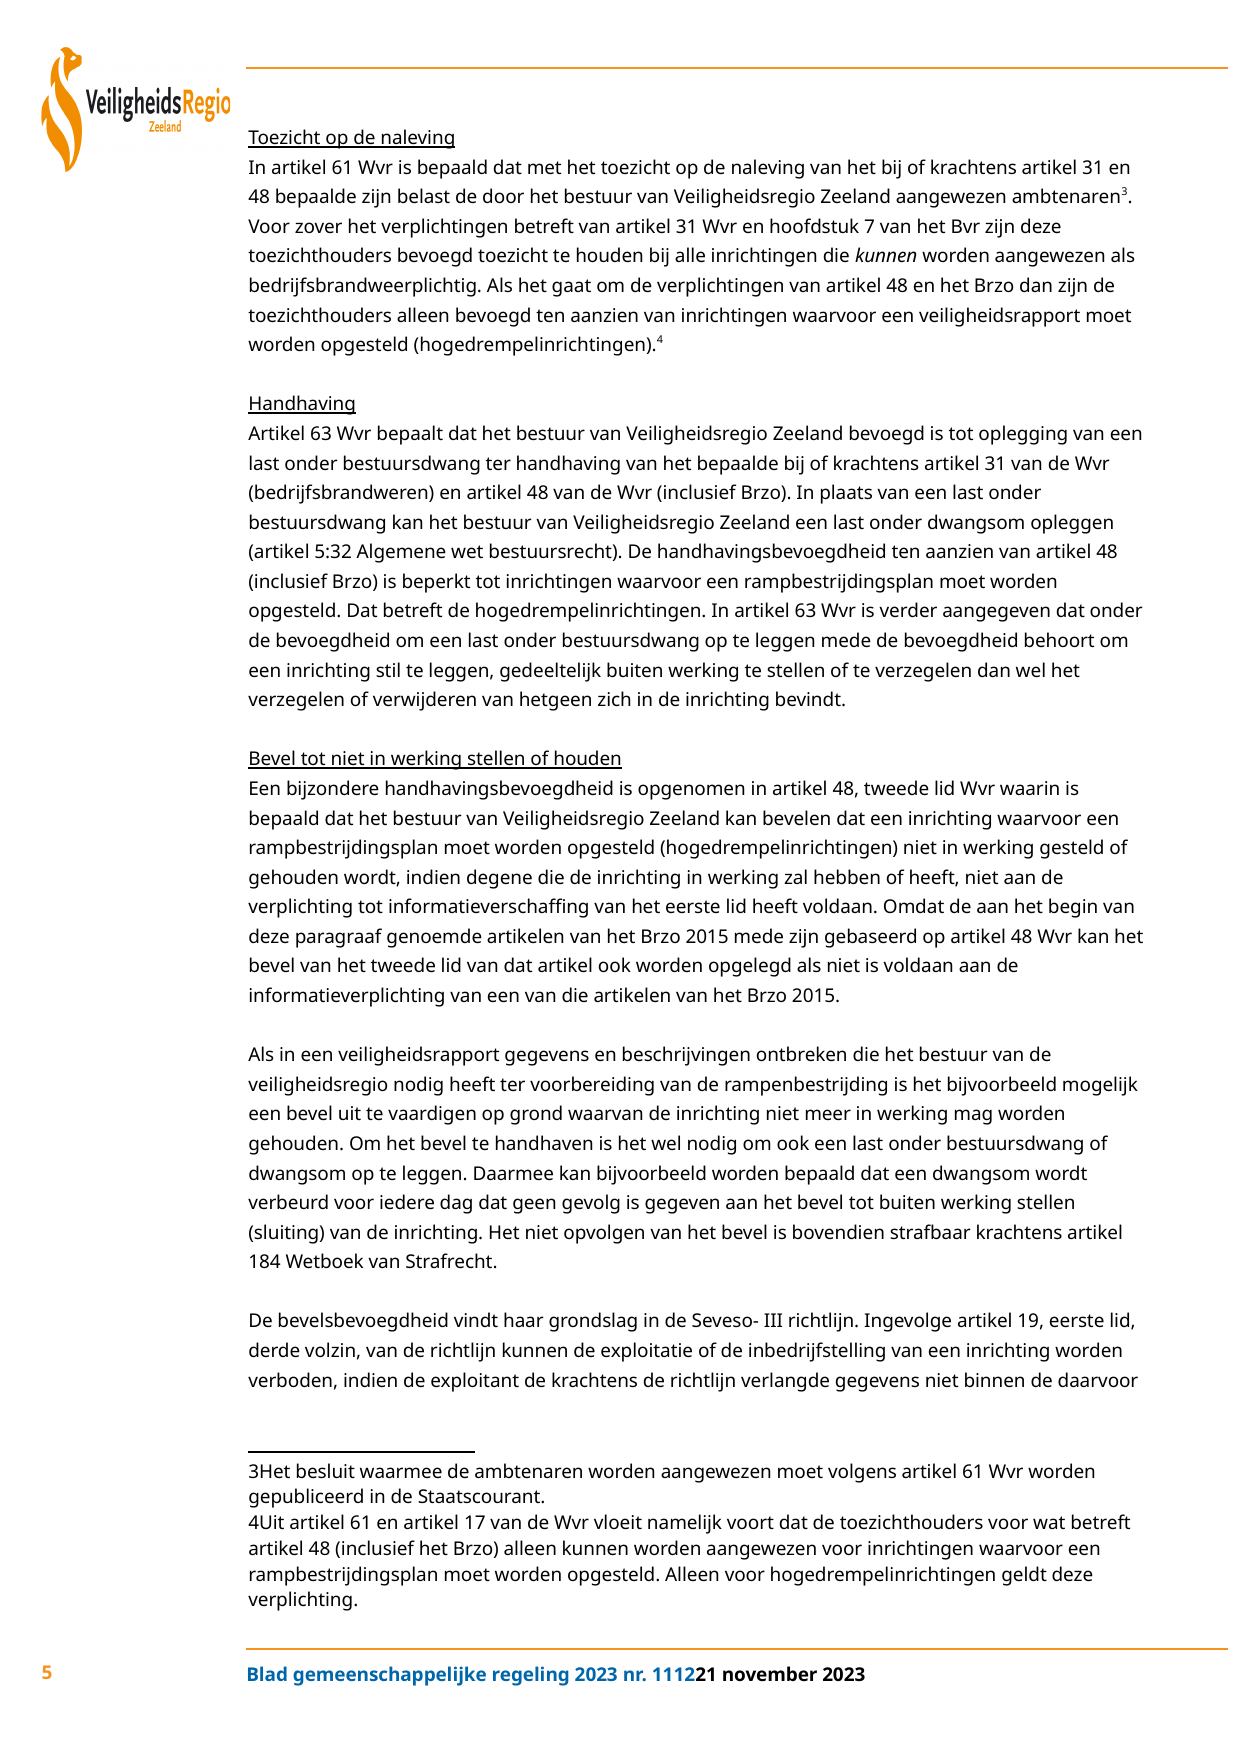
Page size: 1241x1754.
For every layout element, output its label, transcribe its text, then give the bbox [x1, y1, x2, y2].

text In artikel 61 Wvr is bepaald dat met het toezicht op de naleving van het bij of krachtens artikel 31 en 48 bepaalde zijn belast de door het bestuur van Veiligheidsregio Zeeland aangewezen ambtenaren. Voor zover het verplichtingen betreft van artikel 31 Wvr en hoofdstuk 7 van het Bvr zijn deze toezichthouders bevoegd toezicht te houden bij alle inrichtingen die kunnen worden aangewezen als bedrijfsbrandweerplichtig. Als het gaat om de verplichtingen van artikel 48 en het Brzo dan zijn de toezichthouders alleen bevoegd ten aanzien van inrichtingen waarvoor een veiligheidsrapport moet worden opgesteld (hogedrempelinrichtingen). [248, 154, 1152, 357]
text Uit artikel 61 en artikel 17 van de Wvr vloeit namelijk voort dat de toezichthouders voor wat betreft artikel 48 (inclusief het Brzo) alleen kunnen worden aangewezen voor inrichtingen waarvoor een rampbestrijdingsplan moet worden opgesteld. Alleen voor hogedrempelinrichtingen geldt deze verplichting. [248, 1509, 1152, 1612]
text Bevel tot niet in werking stellen of houden [248, 746, 1152, 771]
text De bevelsbevoegdheid vindt haar grondslag in de Seveso- III richtlijn. Ingevolge artikel 19, eerste lid, derde volzin, van de richtlijn kunnen de exploitatie of de inbedrijfstelling van een inrichting worden verboden, indien de exploitant de krachtens de richtlijn verlangde gegevens niet binnen de daarvoor [248, 1308, 1152, 1393]
text Artikel 63 Wvr bepaalt dat het bestuur van Veiligheidsregio Zeeland bevoegd is tot oplegging van een last onder bestuursdwang ter handhaving van het bepaalde bij of krachtens artikel 31 van de Wvr (bedrijfsbrandweren) en artikel 48 van de Wvr (inclusief Brzo). In plaats van een last onder bestuursdwang kan het bestuur van Veiligheidsregio Zeeland een last onder dwangsom opleggen (artikel 5:32 Algemene wet bestuursrecht). De handhavingsbevoegdheid ten aanzien van artikel 48 (inclusief Brzo) is beperkt tot inrichtingen waarvoor een rampbestrijdingsplan moet worden opgesteld. Dat betreft de hogedrempelinrichtingen. In artikel 63 Wvr is verder aangegeven dat onder de bevoegdheid om een last onder bestuursdwang op te leggen mede de bevoegdheid behoort om een inrichting stil te leggen, gedeeltelijk buiten werking te stellen of te verzegelen dan wel het verzegelen of verwijderen van hetgeen zich in de inrichting bevindt. [248, 420, 1152, 712]
text Handhaving [248, 391, 1152, 416]
text Als in een veiligheidsrapport gegevens en beschrijvingen ontbreken die het bestuur van de veiligheidsregio nodig heeft ter voorbereiding van de rampenbestrijding is het bijvoorbeeld mogelijk een bevel uit te vaardigen op grond waarvan de inrichting niet meer in werking mag worden gehouden. Om het bevel te handhaven is het wel nodig om ook een last onder bestuursdwang of dwangsom op te leggen. Daarmee kan bijvoorbeeld worden bepaald dat een dwangsom wordt verbeurd voor iedere dag dat geen gevolg is gegeven aan het bevel tot buiten werking stellen (sluiting) van de inrichting. Het niet opvolgen van het bevel is bovendien strafbaar krachtens artikel 184 Wetboek van Strafrecht. [248, 1041, 1152, 1274]
text Het besluit waarmee de ambtenaren worden aangewezen moet volgens artikel 61 Wvr worden gepubliceerd in de Staatscourant. [248, 1458, 1152, 1509]
text Een bijzondere handhavingsbevoegdheid is opgenomen in artikel 48, tweede lid Wvr waarin is bepaald dat het bestuur van Veiligheidsregio Zeeland kan bevelen dat een inrichting waarvoor een rampbestrijdingsplan moet worden opgesteld (hogedrempelinrichtingen) niet in werking gesteld of gehouden wordt, indien degene die de inrichting in werking zal hebben of heeft, niet aan de verplichting tot informatieverschaffing van het eerste lid heeft voldaan. Omdat de aan het begin van deze paragraaf genoemde artikelen van het Brzo 2015 mede zijn gebaseerd op artikel 48 Wvr kan het bevel van het tweede lid van dat artikel ook worden opgelegd als niet is voldaan aan de informatieverplichting van een van die artikelen van het Brzo 2015. [248, 775, 1152, 1008]
text Toezicht op de naleving [248, 124, 1152, 150]
picture [41, 47, 231, 172]
